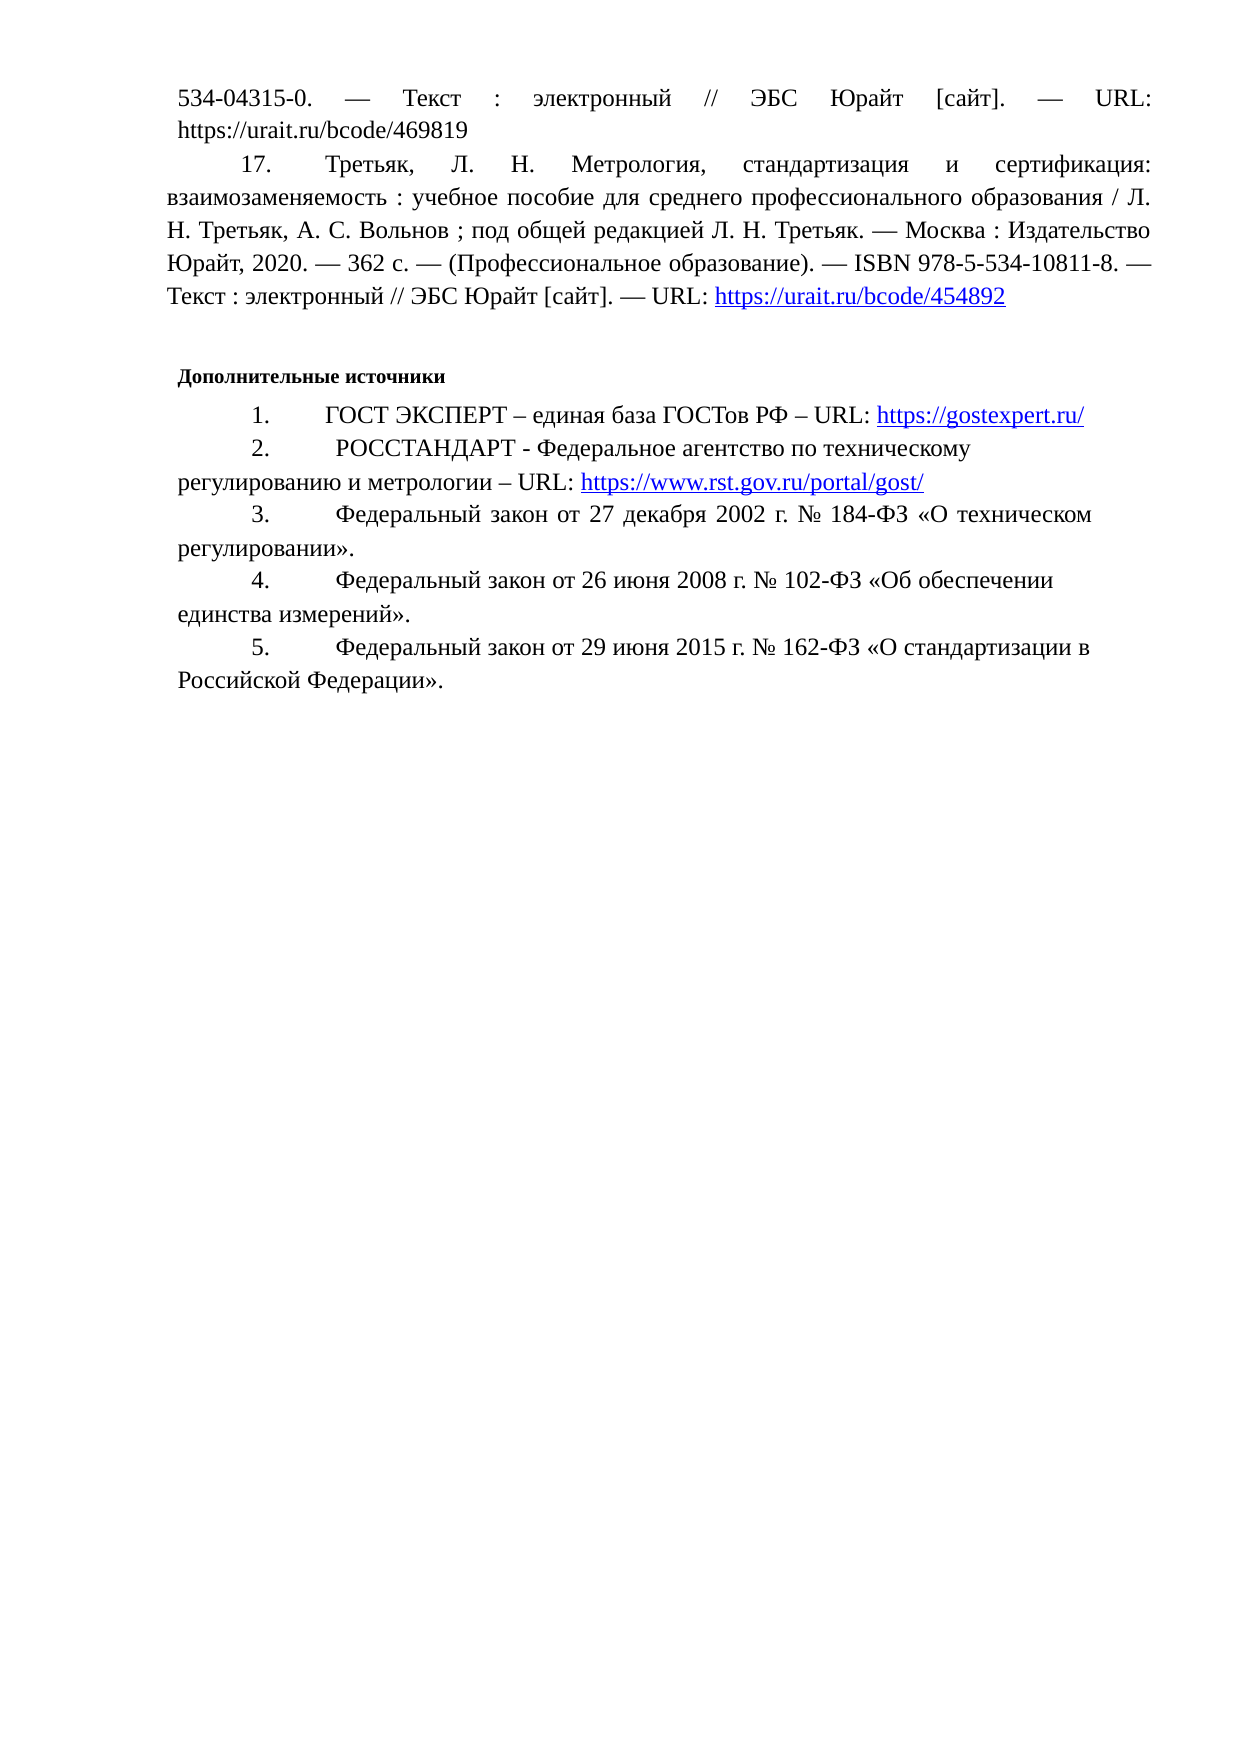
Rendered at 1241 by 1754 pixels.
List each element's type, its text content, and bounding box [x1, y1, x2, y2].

text 534-04315-0. — Текст : электронный // ЭБС Юрайт [сайт]. — URL: https://urait.ru/bcode/469819 [177, 83, 1152, 144]
list ГОСТ ЭКСПЕРТ – единая база ГОСТов РФ – URL: https://gostexpert.ru/ [251, 401, 1165, 429]
list Федеральный закон от 26 июня 2008 г. № 102-ФЗ «Об обеспечении единства измерений». [177, 566, 1152, 627]
text Дополнительные источники [177, 364, 1165, 388]
list Федеральный закон от 29 июня 2015 г. № 162-ФЗ «О стандартизации в Российской Федерации». [177, 632, 1152, 693]
list Третьяк, Л. Н. Метрология, стандартизация и сертификация: взаимозаменяемость : учебное пособие для среднего профессионального образования / Л. Н. Третьяк, А. С. Вольнов ; под общей редакцией Л. Н. Третьяк. — Москва : Издательство Юрайт, 2020. — 362 с. — (Профессиональное образование). — ISBN 978-5-534-10811-8. — Текст : электронный // ЭБС Юрайт [сайт]. — URL: https://urait.ru/bcode/454892 [167, 149, 1152, 309]
list Федеральный закон от 27 декабря 2002 г. № 184-ФЗ «О техническом регулировании». [177, 499, 1152, 561]
list РОССТАНДАРТ - Федеральное агентство по техническому регулированию и метрологии – URL: https://www.rst.gov.ru/portal/gost/ [177, 433, 1134, 495]
